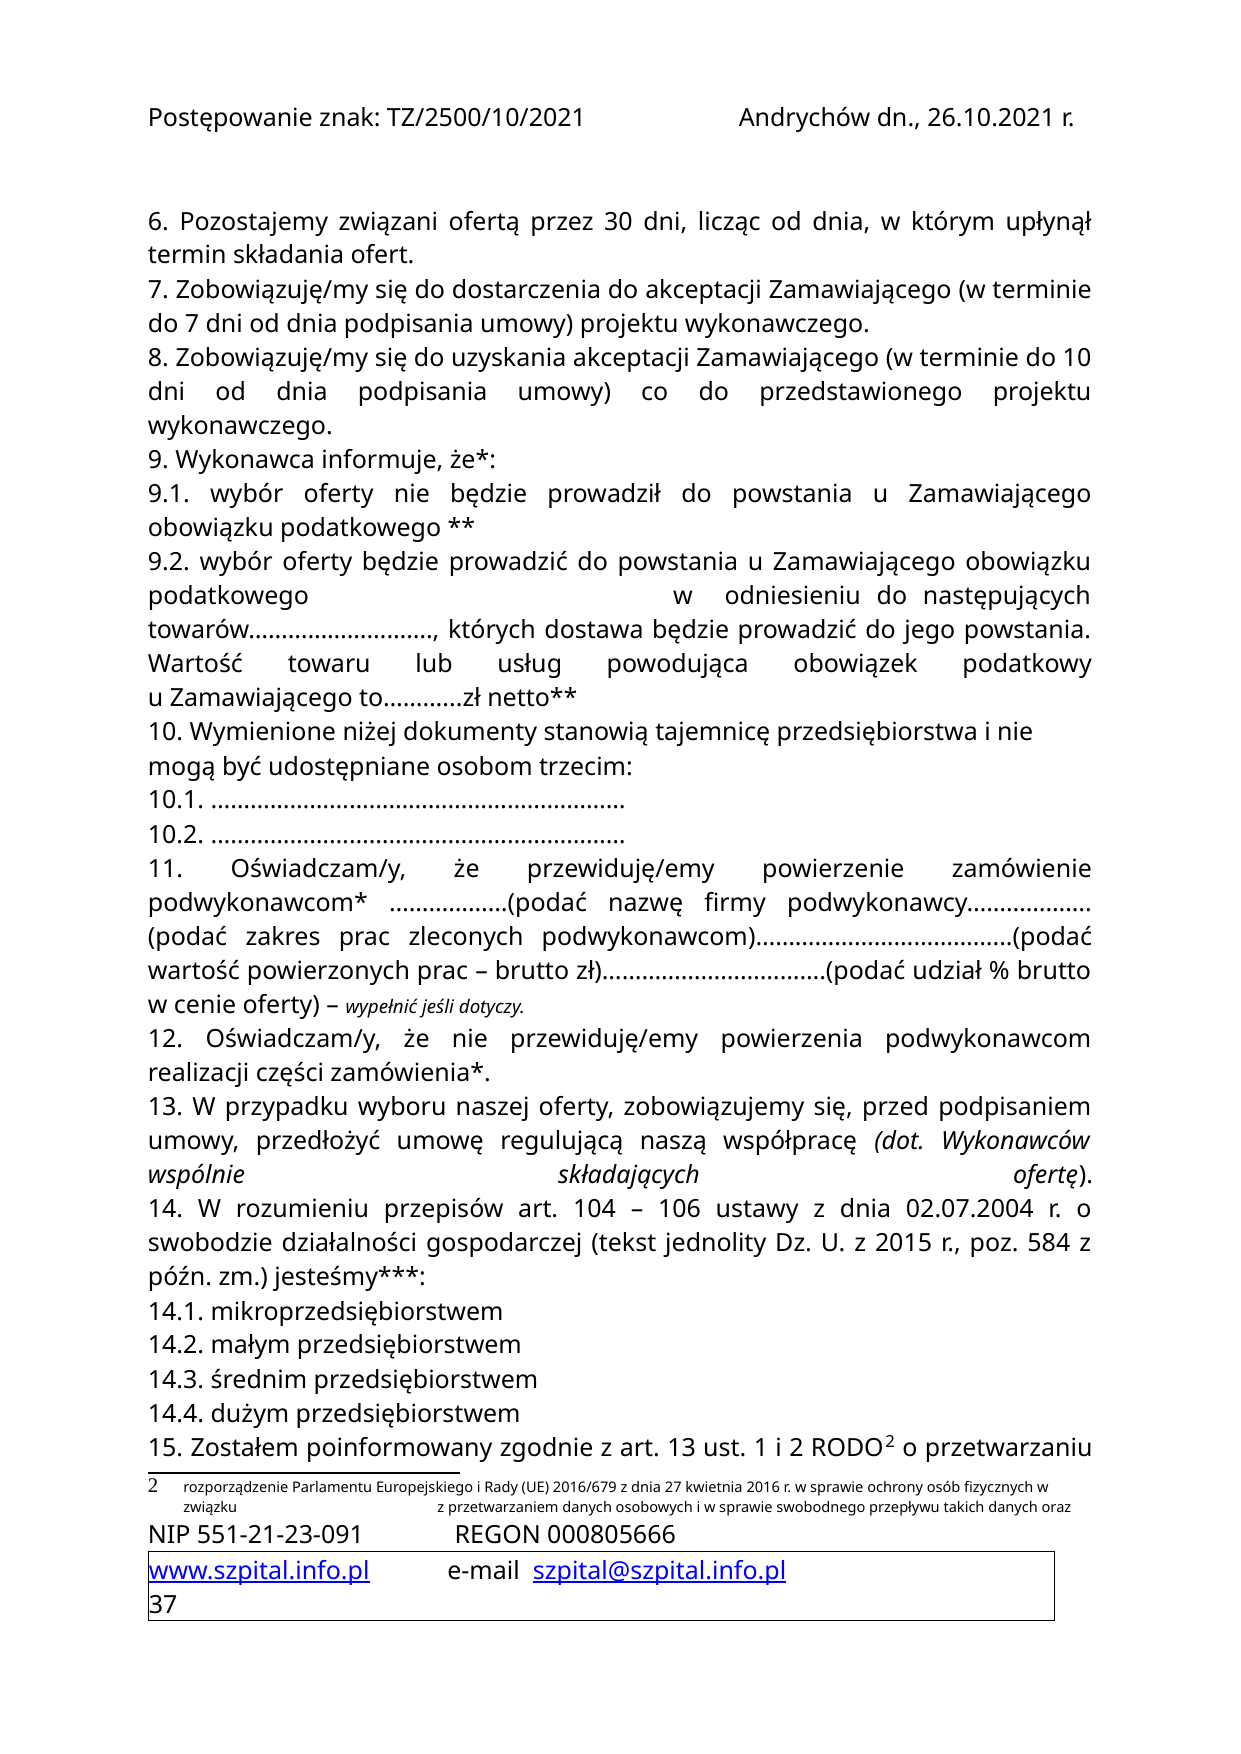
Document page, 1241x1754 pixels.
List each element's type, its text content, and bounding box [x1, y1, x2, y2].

text 8. Zobowiązuję/my się do uzyskania akceptacji Zamawiającego (w terminie do 10 dni od dnia podpisania umowy) co do przedstawionego projektu wykonawczego. [148, 339, 1092, 442]
text 9.2. wybór oferty będzie prowadzić do powstania u Zamawiającego obowiązku podatkowego w odniesieniu do następujących towarów………………………., których dostawa będzie prowadzić do jego powstania. Wartość towaru lub usług powodująca obowiązek podatkowy u Zamawiającego to………...zł netto** [148, 544, 1092, 714]
text 7. Zobowiązuję/my się do dostarczenia do akceptacji Zamawiającego (w terminie do 7 dni od dnia podpisania umowy) projektu wykonawczego. [148, 271, 1092, 339]
text 9.1. wybór oferty nie będzie prowadził do powstania u Zamawiającego obowiązku podatkowego ** [148, 476, 1092, 544]
text 9. Wykonawca informuje, że*: [148, 442, 1092, 476]
text 14.2. małym przedsiębiorstwem [148, 1327, 1092, 1361]
text rozporządzenie Parlamentu Europejskiego i Rady (UE) 2016/679 z dnia 27 kwietnia 2016 r. w sprawie ochrony osób fizycznych w związku z przetwarzaniem danych osobowych i w sprawie swobodnego przepływu takich danych oraz [148, 1473, 1092, 1517]
text 10. Wymienione niżej dokumenty stanowią tajemnicę przedsiębiorstwa i nie mogą być udostępniane osobom trzecim: [148, 714, 1092, 782]
text 14.4. dużym przedsiębiorstwem [148, 1395, 1092, 1429]
text 14.3. średnim przedsiębiorstwem [148, 1361, 1092, 1395]
text 11. Oświadczam/y, że przewiduję/emy powierzenie zamówienie podwykonawcom* ………………(podać nazwę firmy podwykonawcy……………….(podać zakres prac zleconych podwykonawcom)………………………………...(podać wartość powierzonych prac – brutto zł)…………………………….(podać udział % brutto w cenie oferty) – wypełnić jeśli dotyczy. [148, 850, 1092, 1021]
text 6. Pozostajemy związani ofertą przez 30 dni, licząc od dnia, w którym upłynął termin składania ofert. [148, 203, 1092, 271]
text 10.2. ……………………………………………………… [148, 816, 1092, 850]
text 14.1. mikroprzedsiębiorstwem [148, 1293, 1092, 1327]
text 15. Zostałem poinformowany zgodnie z art. 13 ust. 1 i 2 RODO o przetwarzaniu [148, 1429, 1092, 1463]
text 12. Oświadczam/y, że nie przewiduję/emy powierzenia podwykonawcom realizacji części zamówienia*. [148, 1021, 1092, 1089]
text 13. W przypadku wyboru naszej oferty, zobowiązujemy się, przed podpisaniem umowy, przedłożyć umowę regulującą naszą współpracę (dot. Wykonawców wspólnie składających ofertę). 14. W rozumieniu przepisów art. 104 – 106 ustawy z dnia 02.07.2004 r. o swobodzie działalności gospodarczej (tekst jednolity Dz. U. z 2015 r., poz. 584 z późn. zm.) jesteśmy***: [148, 1089, 1092, 1293]
text 10.1. ……………………………………………………… [148, 782, 1092, 816]
